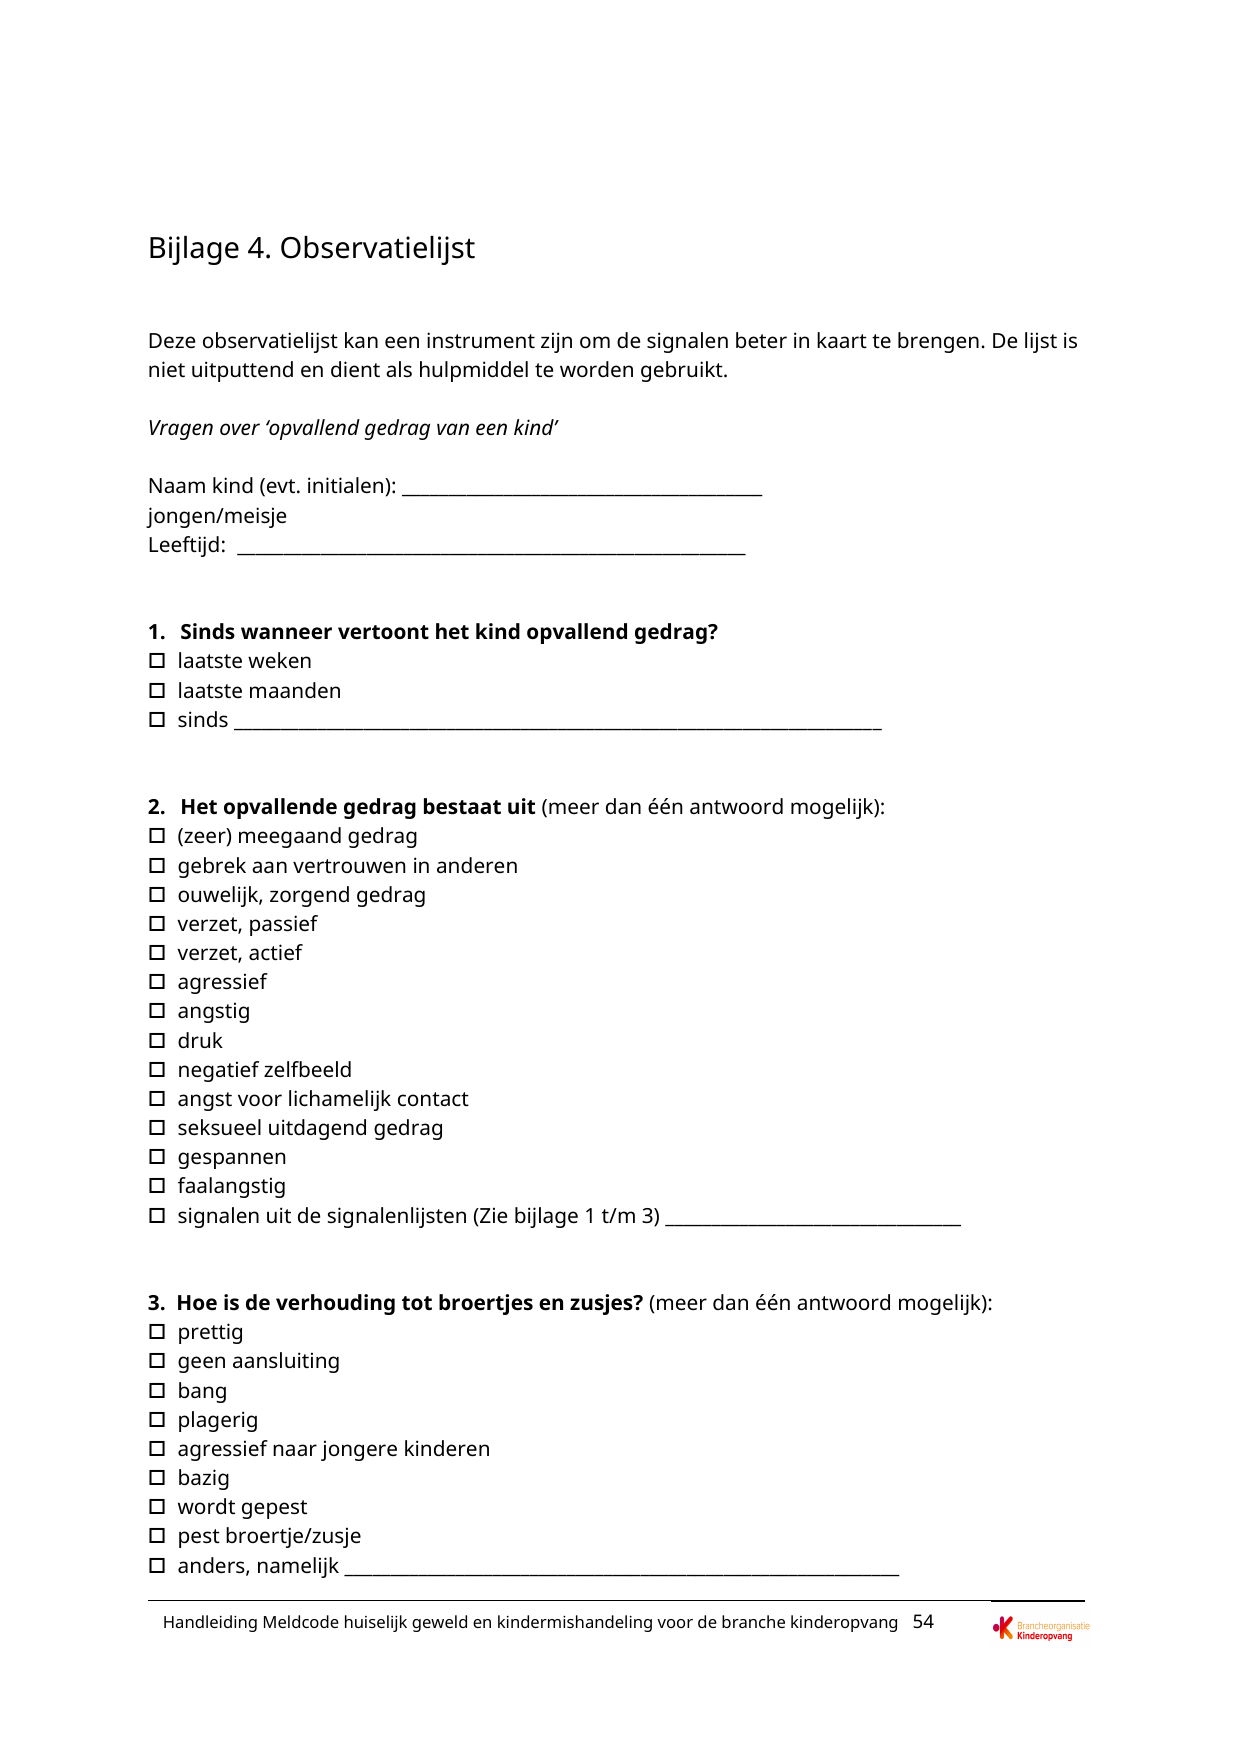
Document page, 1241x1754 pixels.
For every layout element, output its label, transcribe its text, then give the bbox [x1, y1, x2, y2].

text  verzet, actief [148, 938, 1092, 967]
text  bazig [148, 1463, 1092, 1492]
text  agressief naar jongere kinderen [148, 1433, 1092, 1463]
text Leeftijd: _______________________________________________________ [148, 529, 1092, 558]
subtitle Bijlage 4. Observatielijst [148, 227, 1092, 267]
text  agressief [148, 967, 1092, 996]
text  signalen uit de signalenlijsten (Zie bijlage 1 t/m 3) ________________________________ [148, 1200, 1092, 1229]
text jongen/meisje [148, 500, 1092, 529]
text  negatief zelfbeeld [148, 1054, 1092, 1083]
text  ouwelijk, zorgend gedrag [148, 879, 1092, 908]
text  bang [148, 1375, 1092, 1404]
text  (zeer) meegaand gedrag [148, 821, 1092, 850]
text Vragen over ‘opvallend gedrag van een kind’ [148, 413, 1092, 442]
text  laatste weken [148, 646, 1092, 675]
text 2. Het opvallende gedrag bestaat uit (meer dan één antwoord mogelijk): [148, 792, 1092, 821]
text  anders, namelijk ____________________________________________________________ [148, 1550, 1092, 1579]
text  angstig [148, 996, 1092, 1025]
text 1. Sinds wanneer vertoont het kind opvallend gedrag? [148, 617, 1092, 646]
text  druk [148, 1025, 1092, 1054]
text  wordt gepest [148, 1492, 1092, 1521]
text  geen aansluiting [148, 1346, 1092, 1375]
text  pest broertje/zusje [148, 1521, 1092, 1550]
text  verzet, passief [148, 908, 1092, 938]
text 3. Hoe is de verhouding tot broertjes en zusjes? (meer dan één antwoord mogelijk): [148, 1288, 1092, 1317]
text  seksueel uitdagend gedrag [148, 1113, 1092, 1142]
text  laatste maanden [148, 675, 1092, 704]
text  gespannen [148, 1142, 1092, 1171]
text  plagerig [148, 1404, 1092, 1433]
text  faalangstig [148, 1171, 1092, 1200]
text  angst voor lichamelijk contact [148, 1083, 1092, 1113]
text Naam kind (evt. initialen): _______________________________________ [148, 471, 1092, 500]
text  prettig [148, 1317, 1092, 1346]
text  gebrek aan vertrouwen in anderen [148, 850, 1092, 879]
text Deze observatielijst kan een instrument zijn om de signalen beter in kaart te brengen. De lijst is niet uitputtend en dient als hulpmiddel te worden gebruikt. [148, 325, 1092, 383]
text  sinds _____________________________________________________________________­­­­_ [148, 704, 1092, 733]
